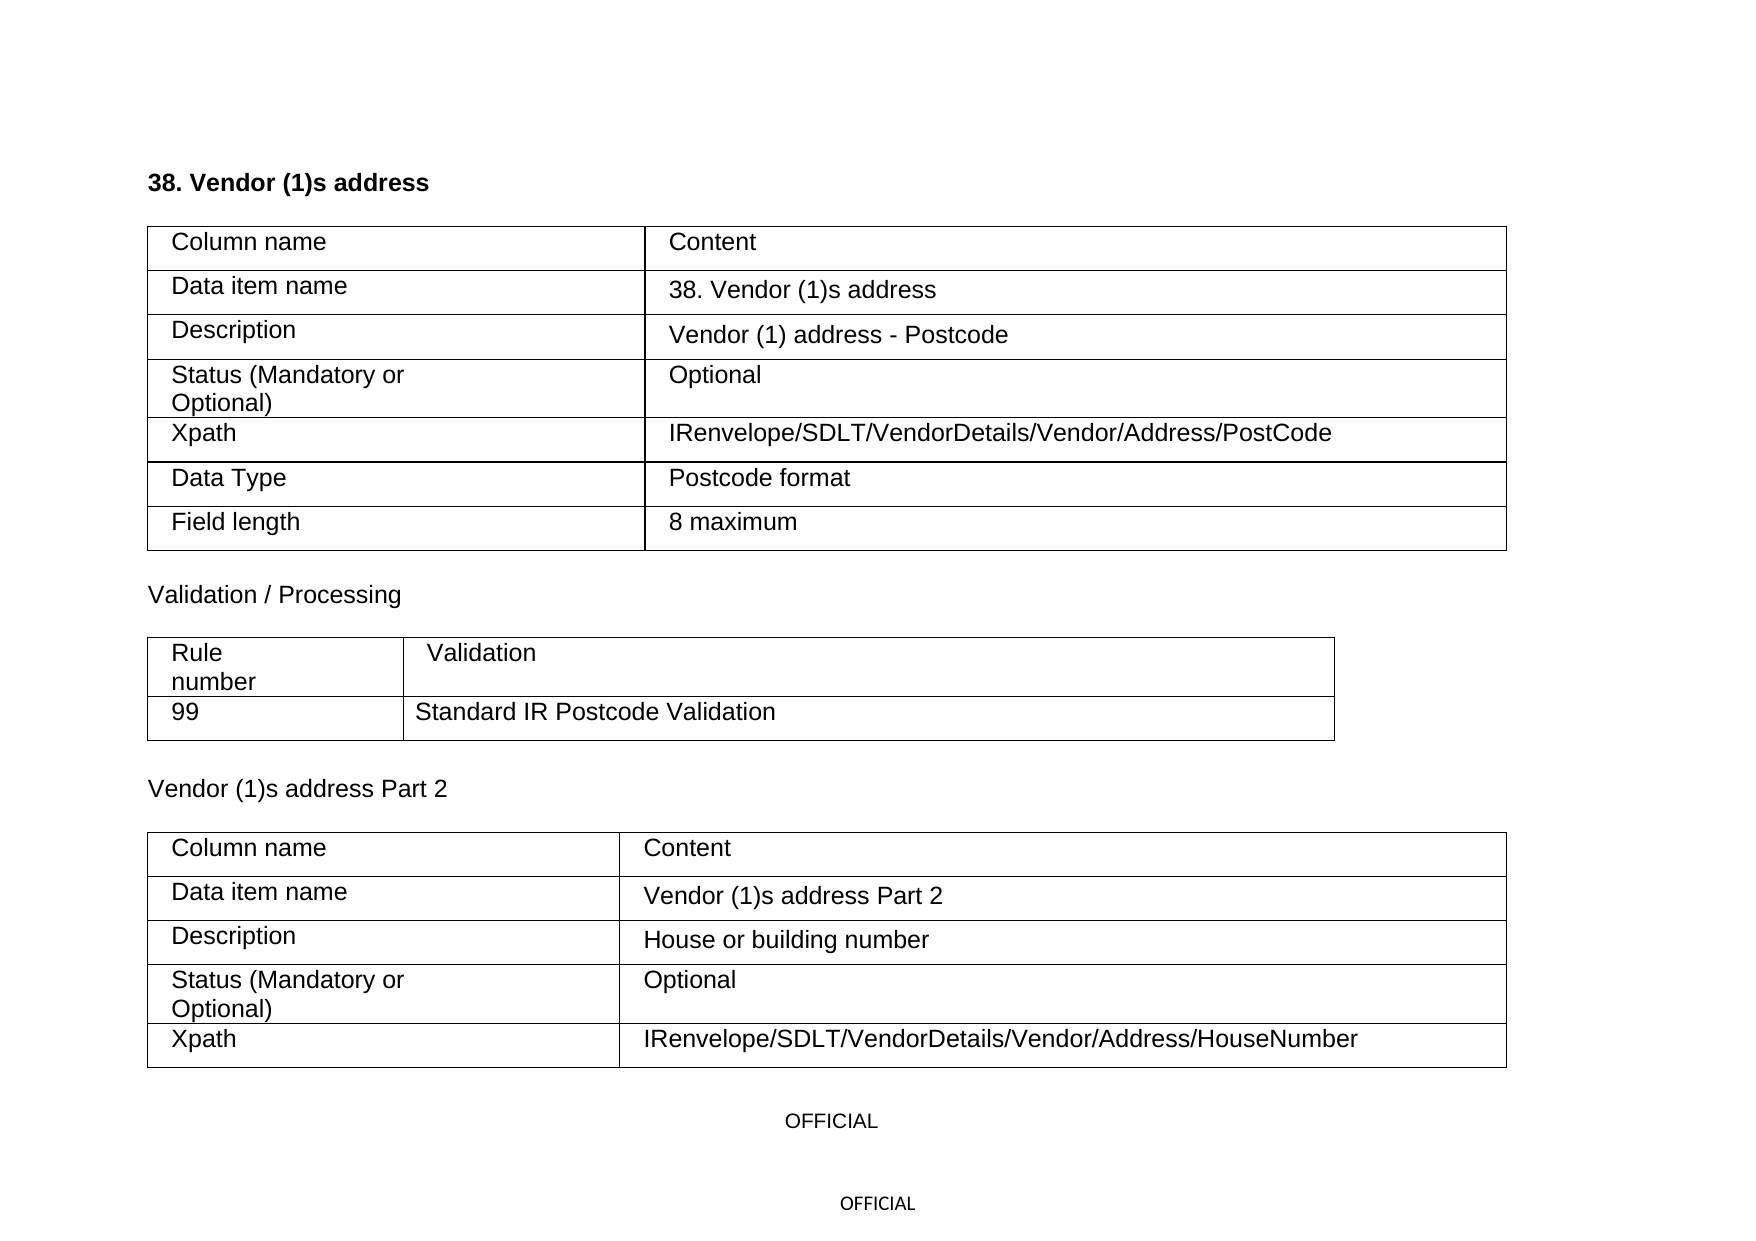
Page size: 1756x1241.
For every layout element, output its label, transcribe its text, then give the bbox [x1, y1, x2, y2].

table_cell Data item name [148, 271, 644, 314]
subtitle 38. Vendor (1)s address [148, 168, 1515, 197]
table_cell Vendor (1) address - Postcode [646, 315, 1506, 359]
table_cell Optional [646, 360, 1506, 417]
table_cell Data Type [148, 463, 644, 506]
table_cell Description [148, 315, 644, 359]
table_cell 38. Vendor (1)s address [646, 271, 1506, 314]
table_cell Postcode format [646, 463, 1506, 506]
table_header Validation [404, 638, 1334, 696]
table_cell Field length [148, 507, 644, 550]
table_cell Optional [620, 965, 1506, 1023]
table_cell Data item name [148, 877, 619, 920]
table_cell Status (Mandatory or Optional) [148, 965, 619, 1023]
table_header Content [646, 227, 1506, 270]
table_cell IRenvelope/SDLT/VendorDetails/Vendor/Address/HouseNumber [620, 1024, 1506, 1067]
table_cell Xpath [148, 1024, 619, 1067]
table_cell Status (Mandatory or Optional) [148, 360, 644, 417]
table_cell IRenvelope/SDLT/VendorDetails/Vendor/Address/PostCode [646, 418, 1506, 461]
table_cell House or building number [620, 921, 1506, 964]
table_cell Xpath [148, 418, 644, 461]
text Validation / Processing [148, 580, 1515, 608]
table_header Column name [148, 833, 619, 876]
subtitle Vendor (1)s address Part 2 [148, 774, 1515, 803]
table_header Content [620, 833, 1506, 876]
table_cell Standard IR Postcode Validation [404, 697, 1334, 740]
table_cell 99 [148, 697, 403, 740]
table_cell Description [148, 921, 619, 964]
table_header Column name [148, 227, 644, 270]
table_cell Vendor (1)s address Part 2 [620, 877, 1506, 920]
table_header Rule number [148, 638, 403, 696]
table_cell 8 maximum [646, 507, 1506, 550]
